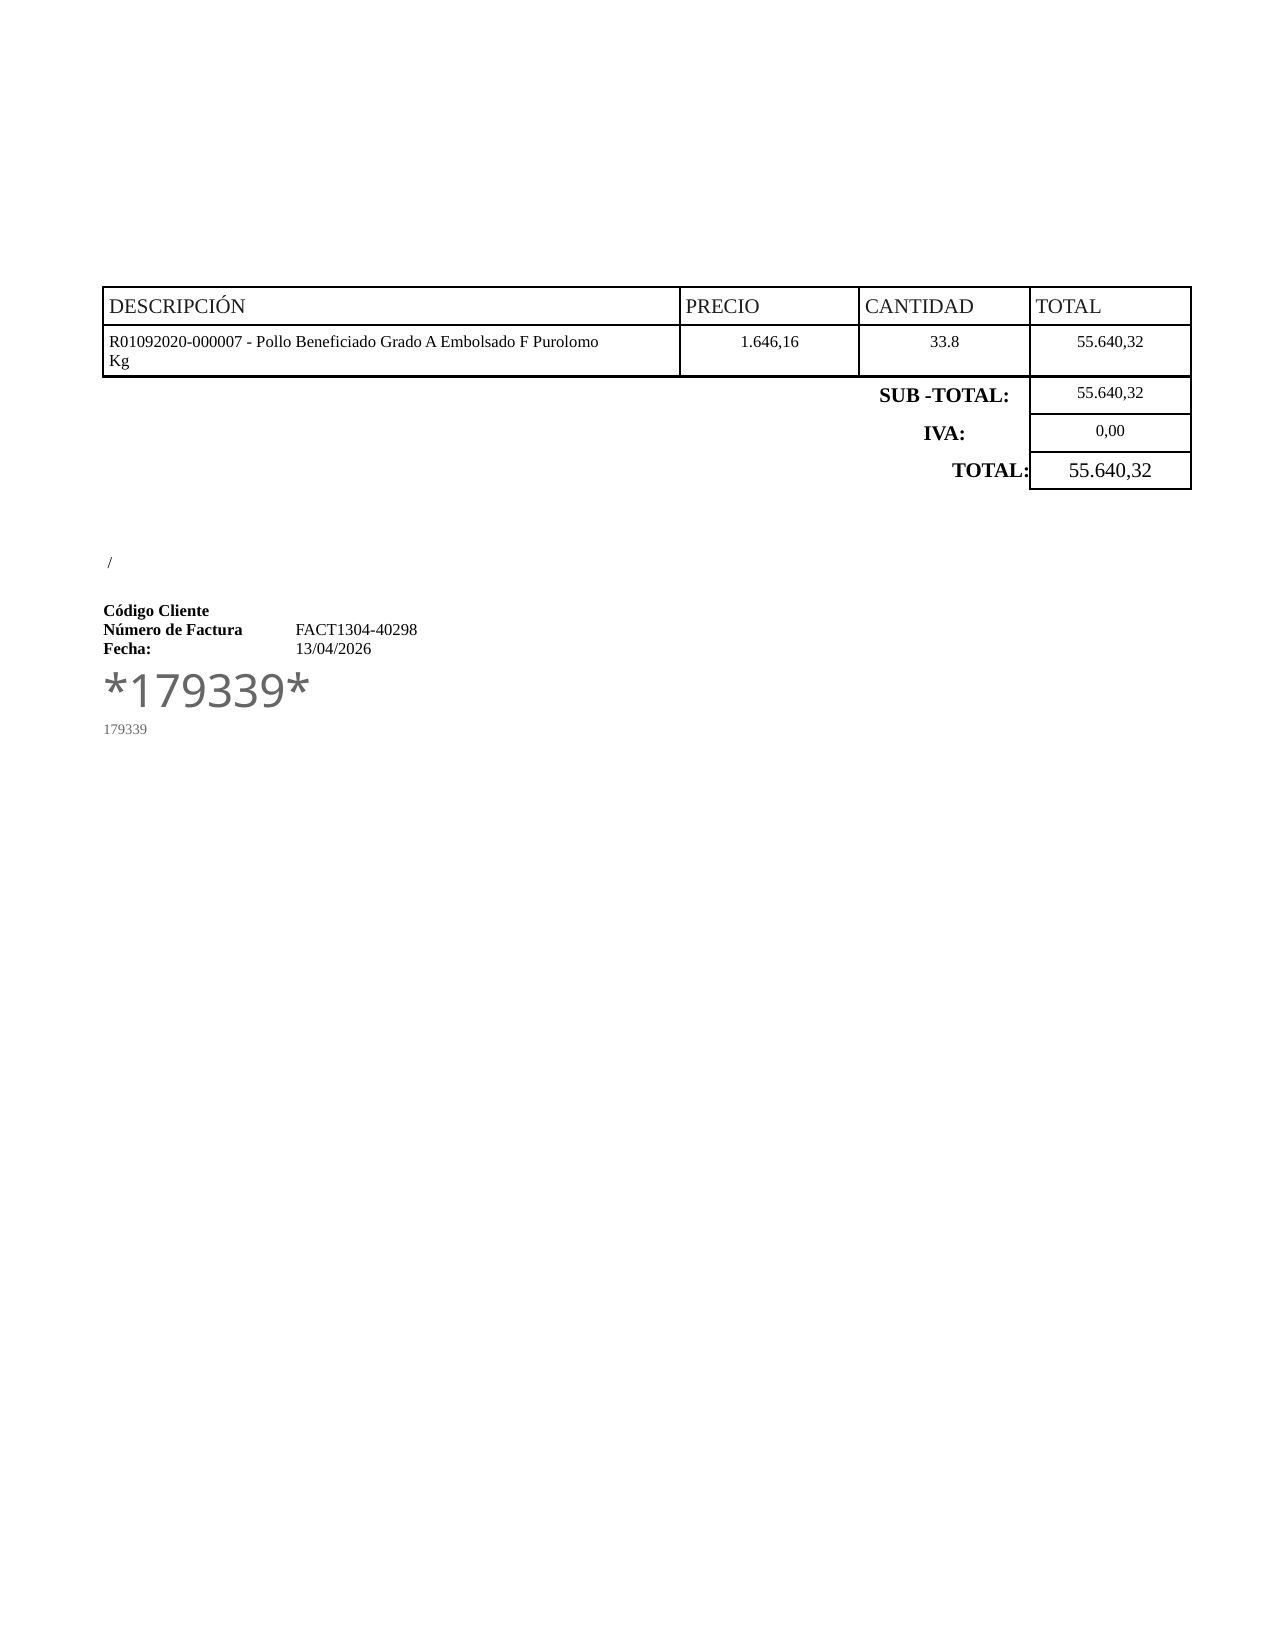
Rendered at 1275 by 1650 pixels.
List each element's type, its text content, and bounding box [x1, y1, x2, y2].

table_header DESCRIPCIÓN [104, 288, 679, 323]
table_header TOTAL [1031, 288, 1190, 323]
table_cell 0,00 [1031, 415, 1190, 451]
table_header PRECIO [681, 288, 858, 323]
table_cell 55.640,32 [1031, 453, 1190, 488]
table_cell R01092020-000007 - Pollo Beneficiado Grado A Embolsado F Purolomo Kg [104, 326, 679, 375]
table_header Código Cliente [103, 601, 295, 620]
table_cell IVA: [859, 413, 1029, 451]
text *179339* [103, 658, 1137, 721]
table_cell [103, 534, 858, 553]
table_cell 55.640,32 [1031, 378, 1190, 413]
table_cell TOTAL: [859, 451, 1029, 488]
table_cell FACT1304-40298 [295, 620, 517, 639]
table_cell 55.640,32 [1031, 326, 1190, 375]
table_cell [103, 378, 859, 488]
table_header [103, 490, 858, 514]
table_cell 33.8 [860, 326, 1029, 375]
table_cell Número de Factura [103, 620, 295, 639]
text 179339 [103, 721, 1137, 737]
table_header CANTIDAD [860, 288, 1029, 323]
table_cell 13/04/2026 [295, 639, 517, 658]
table_cell / [103, 553, 858, 572]
table_cell SUB -TOTAL: [859, 378, 1029, 413]
table_cell Fecha: [103, 639, 295, 658]
table_cell [103, 514, 858, 533]
table_header [295, 601, 517, 620]
table_cell 1.646,16 [681, 326, 858, 375]
